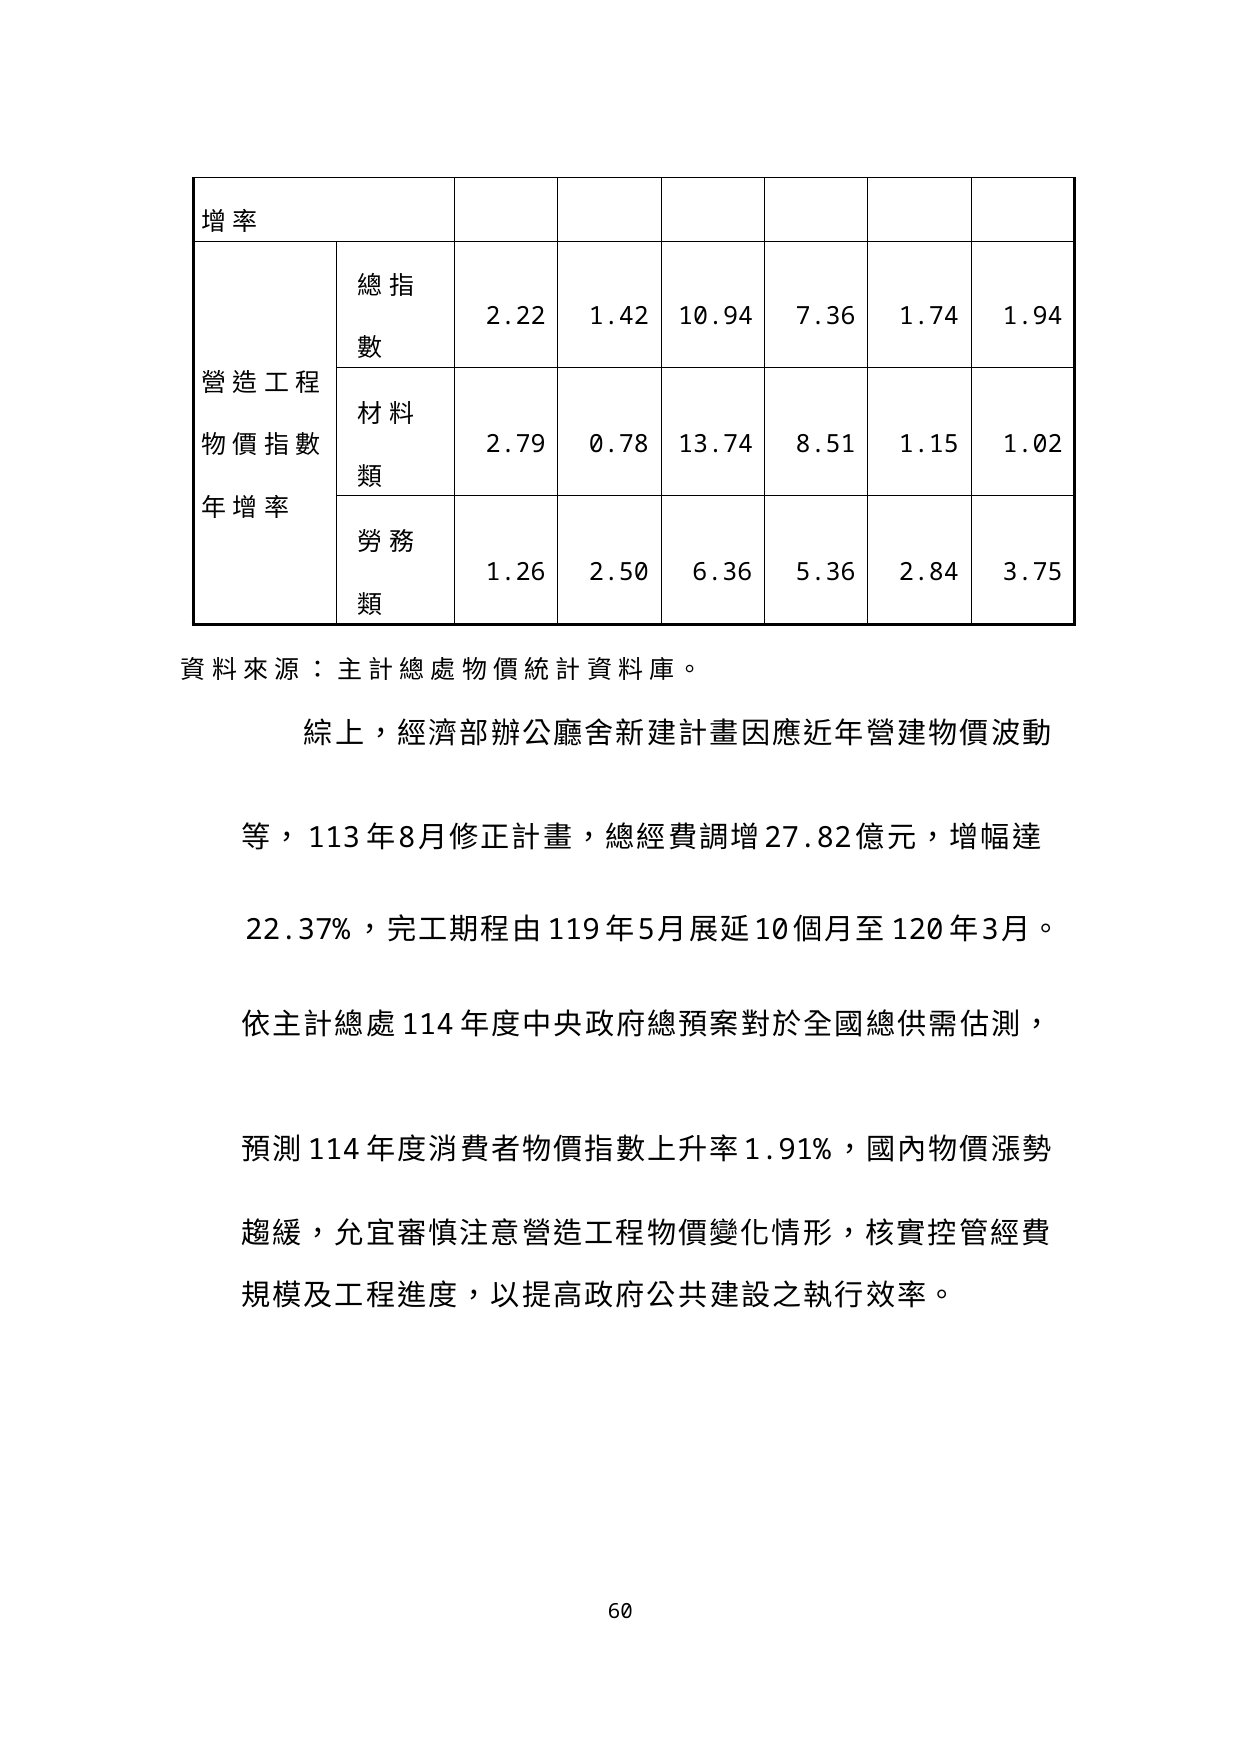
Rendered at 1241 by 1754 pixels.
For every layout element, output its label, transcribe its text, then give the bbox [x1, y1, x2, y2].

table_cell [662, 178, 764, 241]
table_cell 6.36 [662, 496, 764, 623]
table_cell 13.74 [662, 368, 764, 495]
table_cell [972, 178, 1073, 241]
table_cell 8.51 [765, 368, 867, 495]
table_cell 1.74 [868, 242, 971, 367]
table_cell 2.84 [868, 496, 971, 623]
table_cell 材料類 [337, 368, 454, 495]
table_cell 2.79 [455, 368, 557, 495]
text 資料來源：主計總處物價統計資料庫。 [177, 626, 1063, 689]
table_cell 3.75 [972, 496, 1073, 623]
table_cell [765, 178, 867, 241]
table_cell 1.42 [558, 242, 661, 367]
table_cell 1.26 [455, 496, 557, 623]
table_cell 1.94 [972, 242, 1073, 367]
table_cell 10.94 [662, 242, 764, 367]
table_cell [558, 178, 661, 241]
table_cell 增率 [195, 178, 454, 241]
table_cell [455, 178, 557, 241]
table_cell 1.02 [972, 368, 1073, 495]
table_cell 1.15 [868, 368, 971, 495]
table_cell 勞務類 [337, 496, 454, 623]
table_cell 0.78 [558, 368, 661, 495]
table_cell 5.36 [765, 496, 867, 623]
table_cell 2.22 [455, 242, 557, 367]
table_cell 2.50 [558, 496, 661, 623]
table_cell 總指數 [337, 242, 454, 367]
table_cell 營造工程物價指數年增率 [195, 242, 336, 623]
table_cell [868, 178, 971, 241]
table_cell 7.36 [765, 242, 867, 367]
text 綜上，經濟部辦公廳舍新建計畫因應近年營建物價波動等，113年8月修正計畫，總經費調增27.82億元，增幅達22.37%，完工期程由119年5月展延10個月至120年3月。依主計總處114年度中央政府總預案對於全國總供需估測，預測114年度消費者物價指數上升率1.91%，國內物價漲勢趨緩，允宜審慎注意營造工程物價變化情形，核實控管經費規模及工程進度，以提高政府公共建設之執行效率。 [236, 689, 1063, 1314]
